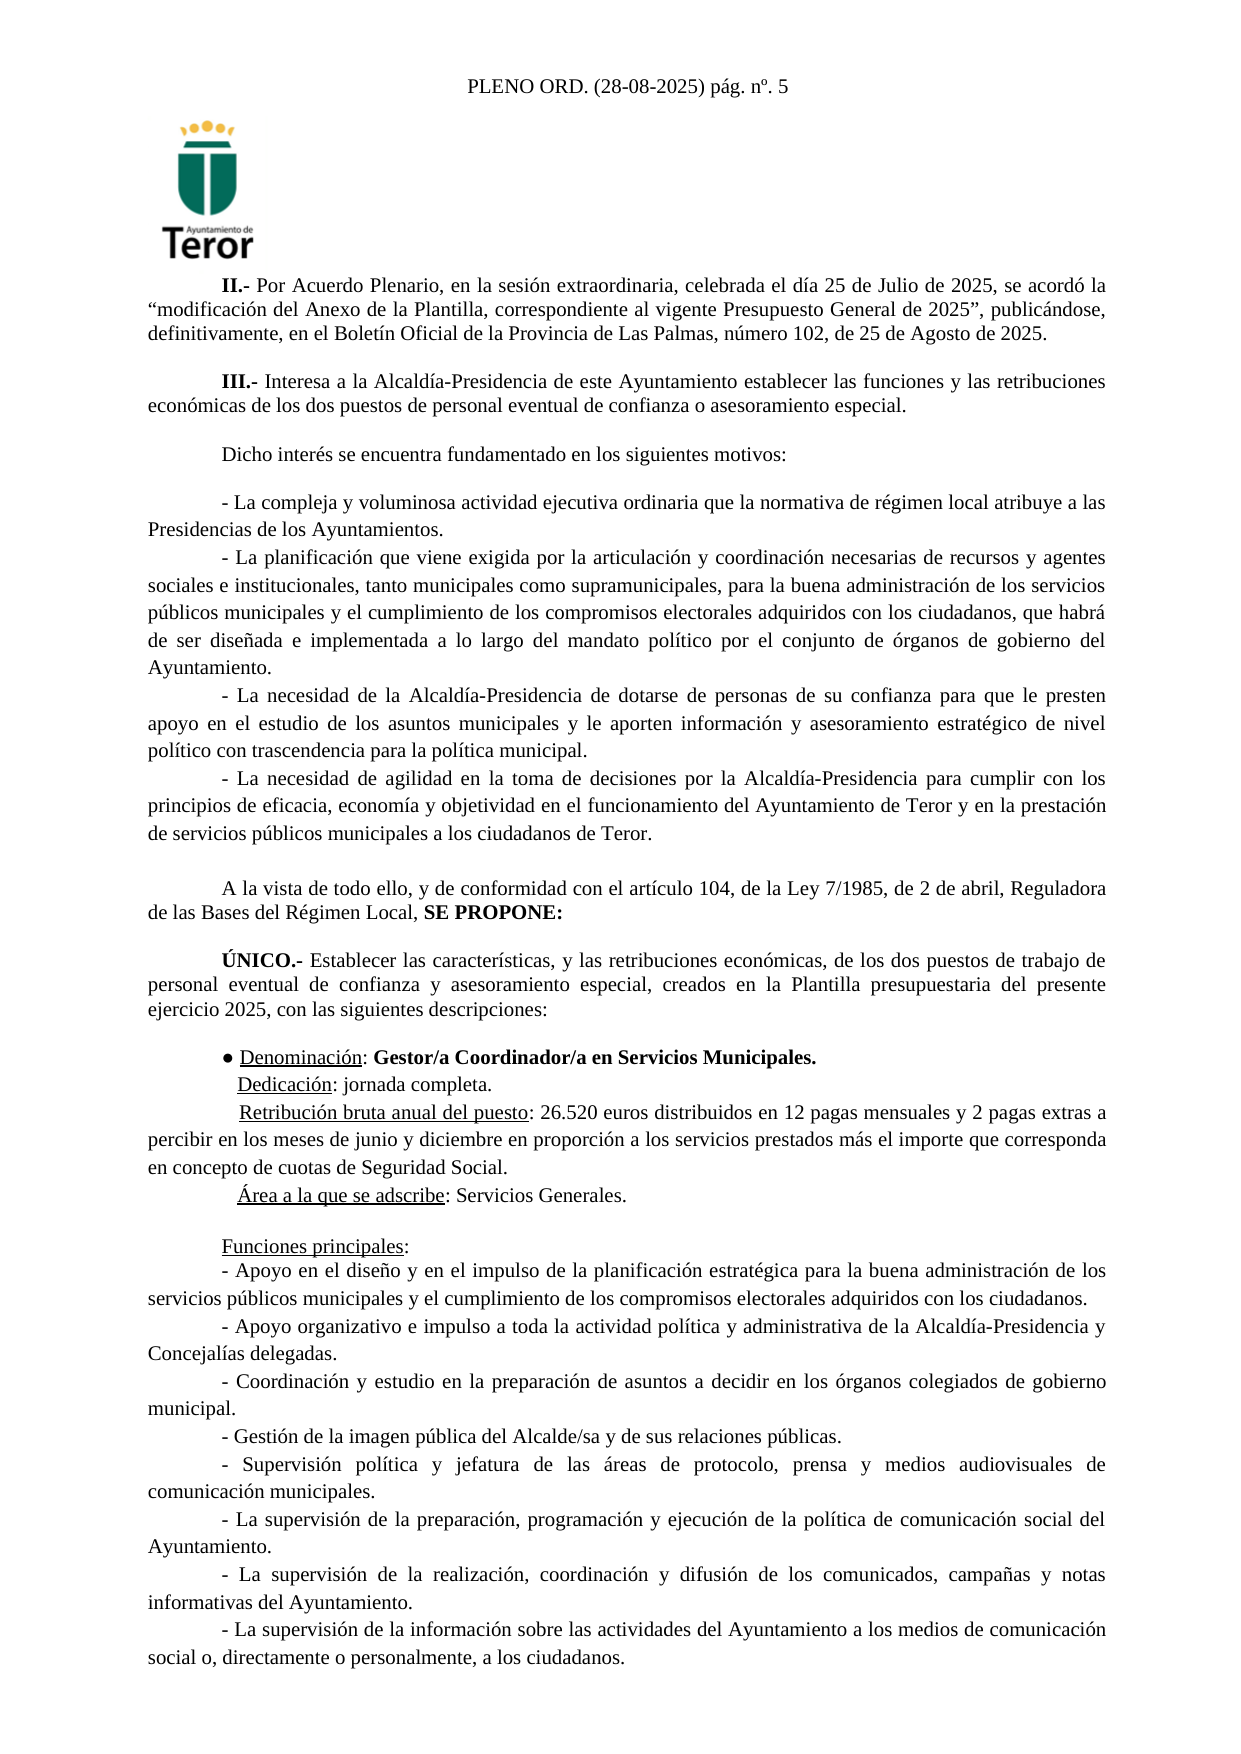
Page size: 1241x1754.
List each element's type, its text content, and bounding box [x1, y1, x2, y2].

text - Apoyo organizativo e impulso a toda la actividad política y administrativa de la Alcaldía-Presidencia y Concejalías delegadas. [148, 1313, 1107, 1365]
text - La supervisión de la realización, coordinación y difusión de los comunicados, campañas y notas informativas del Ayuntamiento. [148, 1562, 1107, 1614]
text ÚNICO.- Establecer las características, y las retribuciones económicas, de los dos puestos de trabajo de personal eventual de confianza y asesoramiento especial, creados en la Plantilla presupuestaria del presente ejercicio 2025, con las siguientes descripciones: [148, 948, 1107, 1021]
text Dicho interés se encuentra fundamentado en los siguientes motivos: [148, 442, 1107, 466]
text Retribución bruta anual del puesto: 26.520 euros distribuidos en 12 pagas mensuales y 2 pagas extras a percibir en los meses de junio y diciembre en proporción a los servicios prestados más el importe que corresponda en concepto de cuotas de Seguridad Social. [148, 1100, 1107, 1179]
text - Gestión de la imagen pública del Alcalde/sa y de sus relaciones públicas. [148, 1424, 1107, 1448]
text III.- Interesa a la Alcaldía-Presidencia de este Ayuntamiento establecer las funciones y las retribuciones económicas de los dos puestos de personal eventual de confianza o asesoramiento especial. [148, 369, 1107, 417]
text Dedicación: jornada completa. [148, 1072, 1107, 1096]
text - Supervisión política y jefatura de las áreas de protocolo, prensa y medios audiovisuales de comunicación municipales. [148, 1452, 1107, 1503]
text Área a la que se adscribe: Servicios Generales. [148, 1183, 1107, 1207]
text - La supervisión de la información sobre las actividades del Ayuntamiento a los medios de comunicación social o, directamente o personalmente, a los ciudadanos. [148, 1617, 1107, 1669]
text II.- Por Acuerdo Plenario, en la sesión extraordinaria, celebrada el día 25 de Julio de 2025, se acordó la “modificación del Anexo de la Plantilla, correspondiente al vigente Presupuesto General de 2025”, publicándose, definitivamente, en el Boletín Oficial de la Provincia de Las Palmas, número 102, de 25 de Agosto de 2025. [148, 273, 1107, 345]
text - La planificación que viene exigida por la articulación y coordinación necesarias de recursos y agentes sociales e institucionales, tanto municipales como supramunicipales, para la buena administración de los servicios públicos municipales y el cumplimiento de los compromisos electorales adquiridos con los ciudadanos, que habrá de ser diseñada e implementada a lo largo del mandato político por el conjunto de órganos de gobierno del Ayuntamiento. [148, 545, 1107, 679]
text - Apoyo en el diseño y en el impulso de la planificación estratégica para la buena administración de los servicios públicos municipales y el cumplimiento de los compromisos electorales adquiridos con los ciudadanos. [148, 1258, 1107, 1310]
text Funciones principales: [148, 1234, 1107, 1258]
text - Coordinación y estudio en la preparación de asuntos a decidir en los órganos colegiados de gobierno municipal. [148, 1369, 1107, 1420]
text - La necesidad de agilidad en la toma de decisiones por la Alcaldía-Presidencia para cumplir con los principios de eficacia, economía y objetividad en el funcionamiento del Ayuntamiento de Teror y en la prestación de servicios públicos municipales a los ciudadanos de Teror. [148, 766, 1107, 845]
text - La necesidad de la Alcaldía-Presidencia de dotarse de personas de su confianza para que le presten apoyo en el estudio de los asuntos municipales y le aporten información y asesoramiento estratégico de nivel político con trascendencia para la política municipal. [148, 683, 1107, 762]
text A la vista de todo ello, y de conformidad con el artículo 104, de la Ley 7/1985, de 2 de abril, Reguladora de las Bases del Régimen Local, SE PROPONE: [148, 876, 1107, 924]
text ● Denominación: Gestor/a Coordinador/a en Servicios Municipales. [148, 1044, 1107, 1069]
text - La compleja y voluminosa actividad ejecutiva ordinaria que la normativa de régimen local atribuye a las Presidencias de los Ayuntamientos. [148, 490, 1107, 541]
text - La supervisión de la preparación, programación y ejecución de la política de comunicación social del Ayuntamiento. [148, 1507, 1107, 1558]
